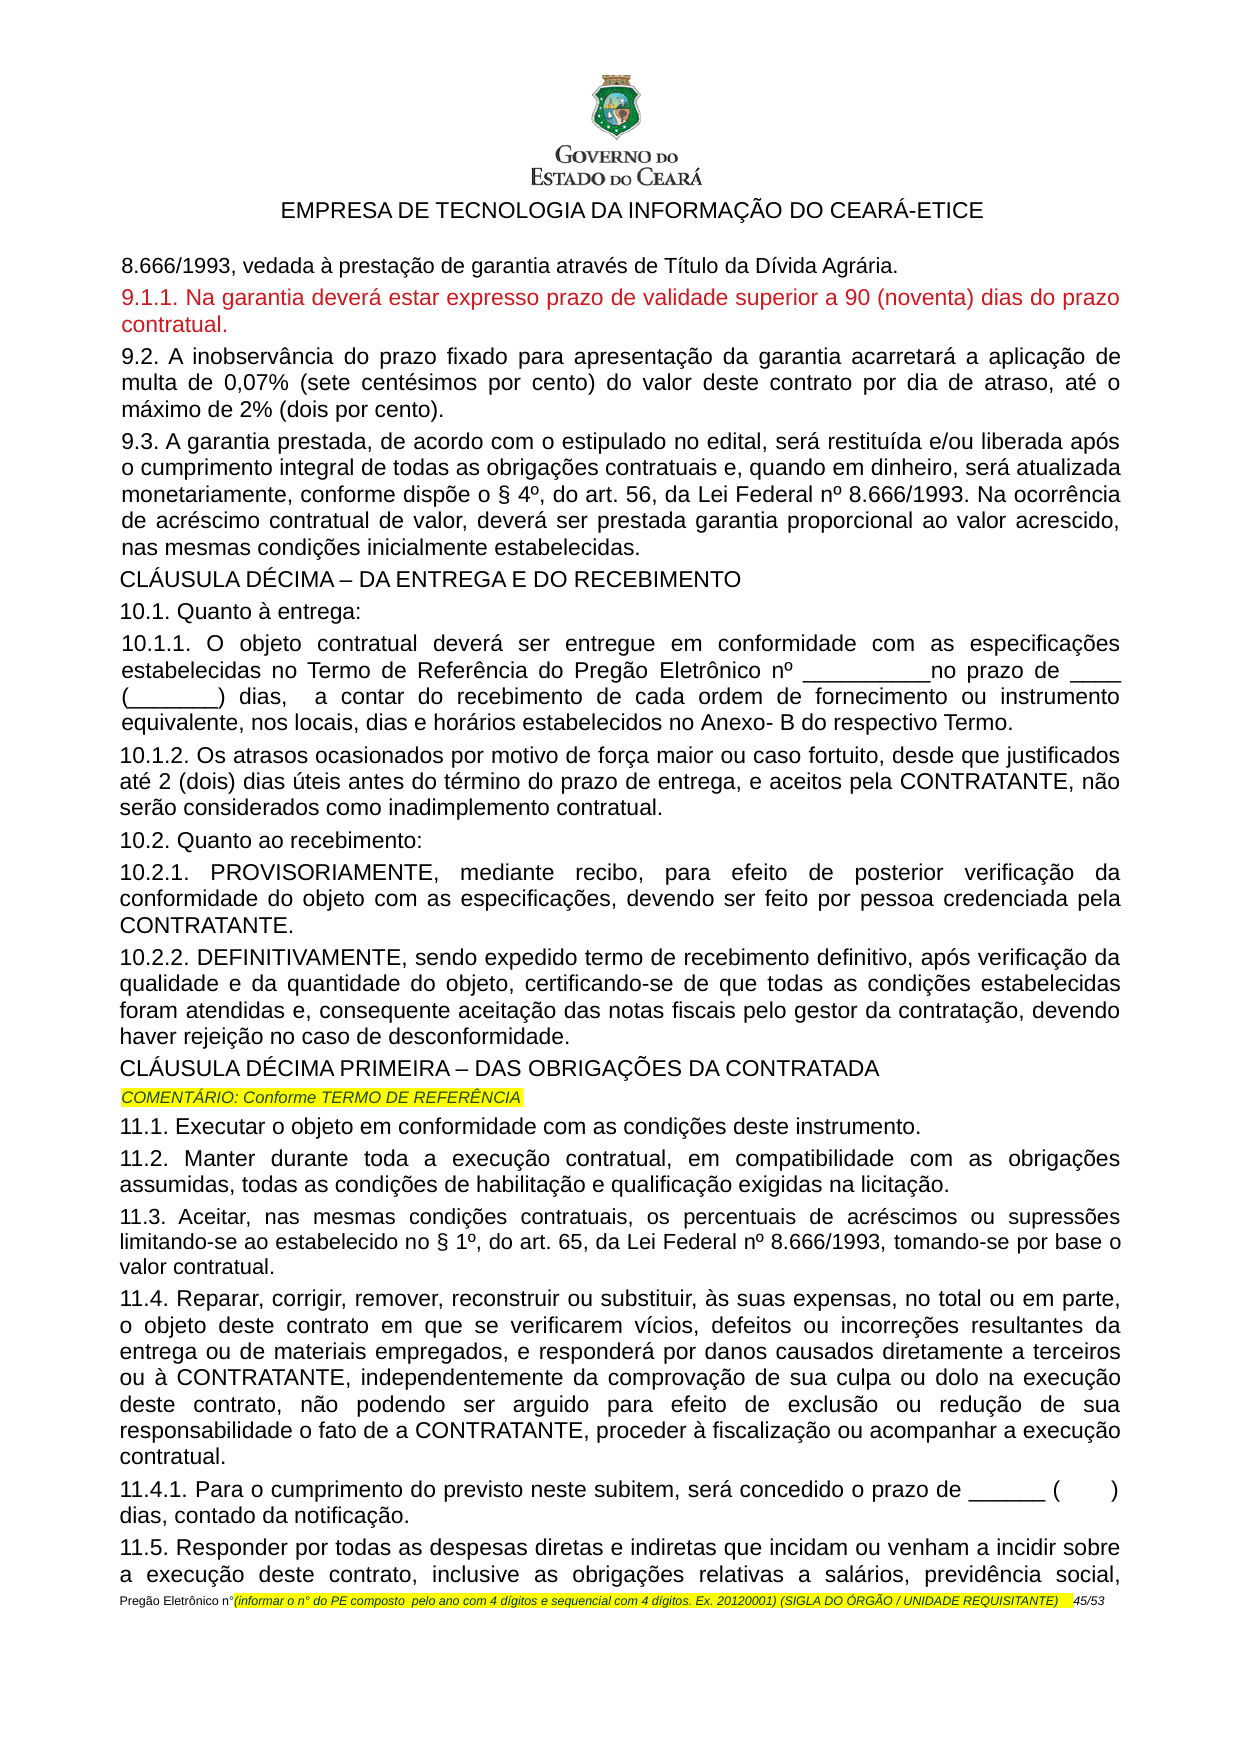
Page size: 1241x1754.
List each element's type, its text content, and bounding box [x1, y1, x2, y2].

text 8.666/1993, vedada à prestação de garantia através de Título da Dívida Agrária. [121, 253, 1121, 278]
text 11.5. Responder por todas as despesas diretas e indiretas que incidam ou venham a incidir sobre a execução deste contrato, inclusive as obrigações relativas a salários, previdência social, [119, 1534, 1121, 1587]
text 9.2. A inobservância do prazo fixado para apresentação da garantia acarretará a aplicação de multa de 0,07% (sete centésimos por cento) do valor deste contrato por dia de atraso, até o máximo de 2% (dois por cento). [121, 343, 1121, 422]
text 9.3. A garantia prestada, de acordo com o estipulado no edital, será restituída e/ou liberada após o cumprimento integral de todas as obrigações contratuais e, quando em dinheiro, será atualizada monetariamente, conforme dispõe o § 4º, do art. 56, da Lei Federal nº 8.666/1993. Na ocorrência de acréscimo contratual de valor, deverá ser prestada garantia proporcional ao valor acrescido, nas mesmas condições inicialmente estabelecidas. [121, 428, 1121, 560]
text 11.2. Manter durante toda a execução contratual, em compatibilidade com as obrigações assumidas, todas as condições de habilitação e qualificação exigidas na licitação. [119, 1145, 1121, 1198]
text CLÁUSULA DÉCIMA PRIMEIRA – DAS OBRIGAÇÕES DA CONTRATADA [119, 1055, 1121, 1082]
text COMENTÁRIO: Conforme TERMO DE REFERÊNCIA [121, 1088, 1121, 1107]
text 10.2.2. DEFINITIVAMENTE, sendo expedido termo de recebimento definitivo, após verificação da qualidade e da quantidade do objeto, certificando-se de que todas as condições estabelecidas foram atendidas e, consequente aceitação das notas fiscais pelo gestor da contratação, devendo haver rejeição no caso de desconformidade. [119, 944, 1121, 1049]
text 9.1.1. Na garantia deverá estar expresso prazo de validade superior a 90 (noventa) dias do prazo contratual. [121, 284, 1121, 337]
text 10.1. Quanto à entrega: [119, 598, 1121, 624]
text 10.1.2. Os atrasos ocasionados por motivo de força maior ou caso fortuito, desde que justificados até 2 (dois) dias úteis antes do término do prazo de entrega, e aceitos pela CONTRATANTE, não serão considerados como inadimplemento contratual. [119, 742, 1121, 821]
text 10.2. Quanto ao recebimento: [119, 827, 1121, 853]
text 11.1. Executar o objeto em conformidade com as condições deste instrumento. [119, 1113, 1121, 1139]
text 11.3. Aceitar, nas mesmas condições contratuais, os percentuais de acréscimos ou supressões limitando-se ao estabelecido no § 1º, do art. 65, da Lei Federal nº 8.666/1993, tomando-se por base o valor contratual. [119, 1204, 1121, 1279]
text 10.1.1. O objeto contratual deverá ser entregue em conformidade com as especificações estabelecidas no Termo de Referência do Pregão Eletrônico nº __________no prazo de ____ (_______) dias, a contar do recebimento de cada ordem de fornecimento ou instrumento equivalente, nos locais, dias e horários estabelecidos no Anexo- B do respectivo Termo. [121, 630, 1121, 736]
text CLÁUSULA DÉCIMA – DA ENTREGA E DO RECEBIMENTO [119, 566, 1121, 592]
text 11.4. Reparar, corrigir, remover, reconstruir ou substituir, às suas expensas, no total ou em parte, o objeto deste contrato em que se verificarem vícios, defeitos ou incorreções resultantes da entrega ou de materiais empregados, e responderá por danos causados diretamente a terceiros ou à CONTRATANTE, independentemente da comprovação de sua culpa ou dolo na execução deste contrato, não podendo ser arguido para efeito de exclusão ou redução de sua responsabilidade o fato de a CONTRATANTE, proceder à fiscalização ou acompanhar a execução contratual. [119, 1285, 1121, 1470]
text 10.2.1. PROVISORIAMENTE, mediante recibo, para efeito de posterior verificação da conformidade do objeto com as especificações, devendo ser feito por pessoa credenciada pela CONTRATANTE. [119, 859, 1121, 938]
text 11.4.1. Para o cumprimento do previsto neste subitem, será concedido o prazo de ______ ( ) dias, contado da notificação. [119, 1476, 1121, 1528]
